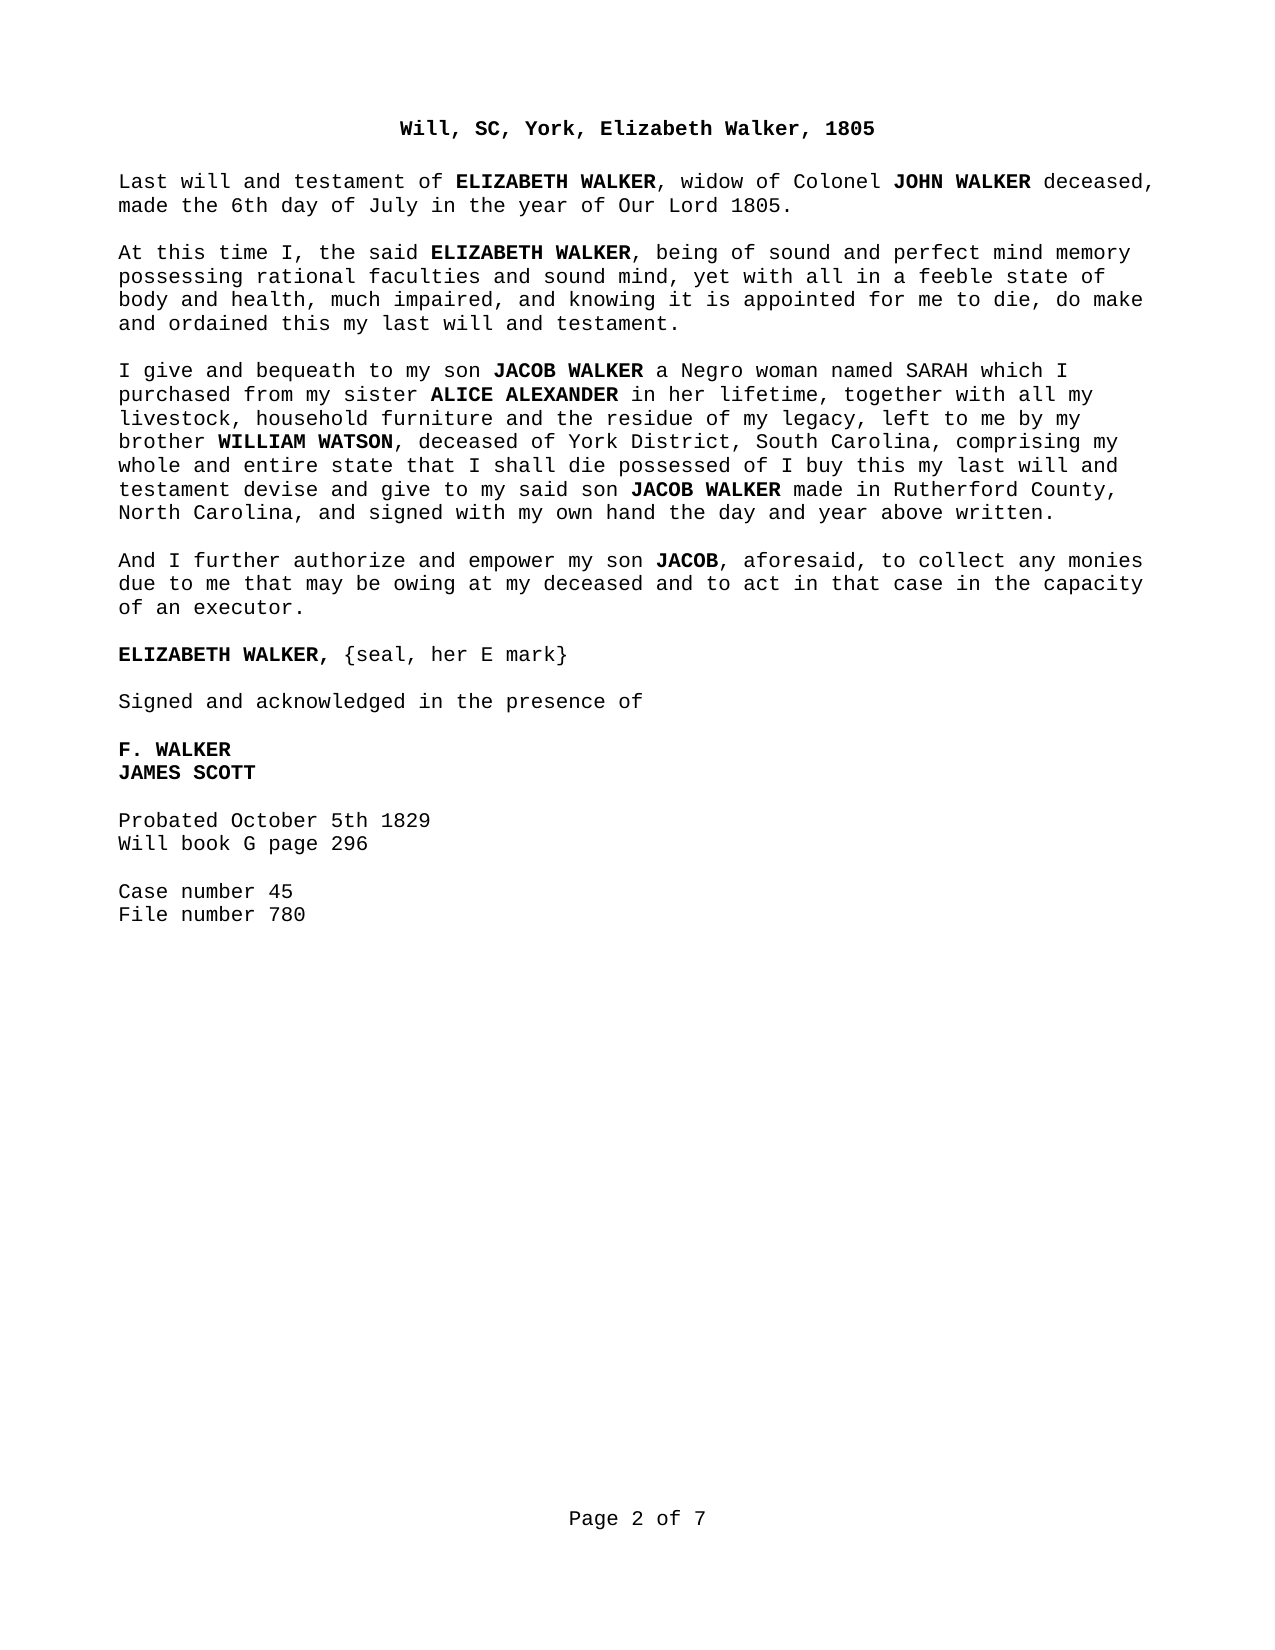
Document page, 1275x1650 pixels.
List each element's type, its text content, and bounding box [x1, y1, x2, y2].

text James Scott [118, 762, 1157, 786]
text And I further authorize and empower my son Jacob, aforesaid, to collect any monies due to me that may be owing at my deceased and to act in that case in the capacity of an executor. [118, 549, 1157, 621]
text F. Walker [118, 739, 1157, 762]
text Elizabeth Walker, {seal, her E mark} [118, 644, 1157, 668]
text File number 780 [118, 904, 1157, 928]
text At this time I, the said Elizabeth Walker, being of sound and perfect mind memory possessing rational faculties and sound mind, yet with all in a feeble state of body and health, much impaired, and knowing it is appointed for me to die, do make and ordained this my last will and testament. [118, 242, 1157, 337]
text Will book G page 296 [118, 833, 1157, 857]
text Case number 45 [118, 881, 1157, 904]
text Probated October 5th 1829 [118, 810, 1157, 833]
text Signed and acknowledged in the presence of [118, 691, 1157, 715]
text Last will and testament of Elizabeth Walker, widow of Colonel John Walker deceased, made the 6th day of July in the year of Our Lord 1805. [118, 171, 1157, 218]
text I give and bequeath to my son Jacob Walker a Negro woman named Sarah which I purchased from my sister Alice Alexander in her lifetime, together with all my livestock, household furniture and the residue of my legacy, left to me by my brother William Watson, deceased of York District, South Carolina, comprising my whole and entire state that I shall die possessed of I buy this my last will and testament devise and give to my said son Jacob Walker made in Rutherford County, North Carolina, and signed with my own hand the day and year above written. [118, 360, 1157, 526]
